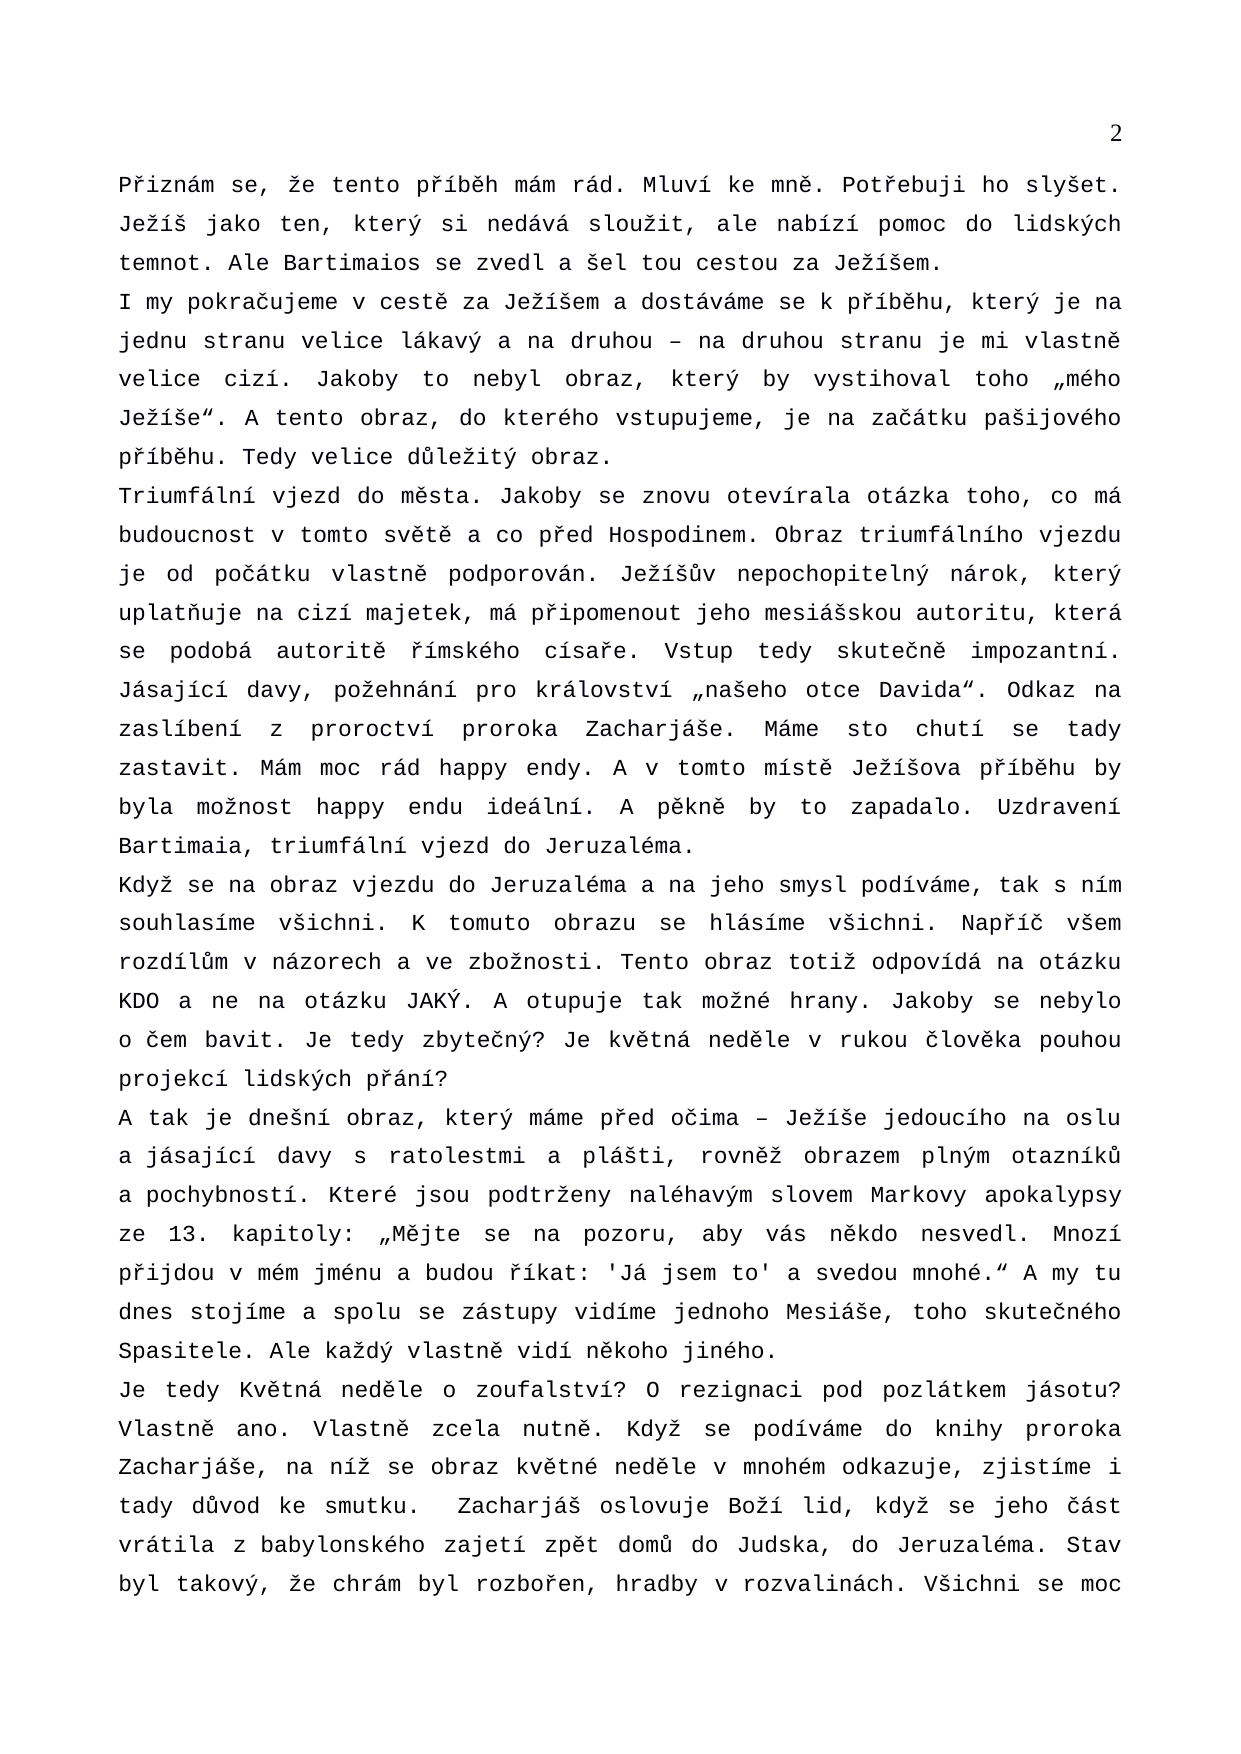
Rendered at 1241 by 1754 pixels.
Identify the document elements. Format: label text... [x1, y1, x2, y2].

text Přiznám se, že tento příběh mám rád. Mluví ke mně. Potřebuji ho slyšet. Ježíš jako ten, který si nedává sloužit, ale nabízí pomoc do lidských temnot. Ale Bartimaios se zvedl a šel tou cestou za Ježíšem. [118, 173, 1122, 277]
text Triumfální vjezd do města. Jakoby se znovu otevírala otázka toho, co má budoucnost v tomto světě a co před Hospodinem. Obraz triumfálního vjezdu je od počátku vlastně podporován. Ježíšův nepochopitelný nárok, který uplatňuje na cizí majetek, má připomenout jeho mesiášskou autoritu, která se podobá autoritě římského císaře. Vstup tedy skutečně impozantní. Jásající davy, požehnání pro království „našeho otce Davida“. Odkaz na zaslíbení z proroctví proroka Zacharjáše. Máme sto chutí se tady zastavit. Mám moc rád happy endy. A v tomto místě Ježíšova příběhu by byla možnost happy endu ideální. A pěkně by to zapadalo. Uzdravení Bartimaia, triumfální vjezd do Jeruzaléma. [118, 484, 1122, 860]
text A tak je dnešní obraz, který máme před očima – Ježíše jedoucího na oslu a jásající davy s ratolestmi a plášti, rovněž obrazem plným otazníků a pochybností. Které jsou podtrženy naléhavým slovem Markovy apokalypsy ze 13. kapitoly: „Mějte se na pozoru, aby vás někdo nesvedl. Mnozí přijdou v mém jménu a budou říkat: 'Já jsem to' a svedou mnohé.“ A my tu dnes stojíme a spolu se zástupy vidíme jednoho Mesiáše, toho skutečného Spasitele. Ale každý vlastně vidí někoho jiného. [118, 1106, 1122, 1365]
text Je tedy Květná neděle o zoufalství? O rezignaci pod pozlátkem jásotu? Vlastně ano. Vlastně zcela nutně. Když se podíváme do knihy proroka Zacharjáše, na níž se obraz květné neděle v mnohém odkazuje, zjistíme i tady důvod ke smutku. Zacharjáš oslovuje Boží lid, když se jeho část vrátila z babylonského zajetí zpět domů do Judska, do Jeruzaléma. Stav byl takový, že chrám byl rozbořen, hradby v rozvalinách. Všichni se moc [118, 1378, 1122, 1598]
text Když se na obraz vjezdu do Jeruzaléma a na jeho smysl podíváme, tak s ním souhlasíme všichni. K tomuto obrazu se hlásíme všichni. Napříč všem rozdílům v názorech a ve zbožnosti. Tento obraz totiž odpovídá na otázku KDO a ne na otázku JAKÝ. A otupuje tak možné hrany. Jakoby se nebylo o čem bavit. Je tedy zbytečný? Je květná neděle v rukou člověka pouhou projekcí lidských přání? [118, 873, 1122, 1093]
text I my pokračujeme v cestě za Ježíšem a dostáváme se k příběhu, který je na jednu stranu velice lákavý a na druhou – na druhou stranu je mi vlastně velice cizí. Jakoby to nebyl obraz, který by vystihoval toho „mého Ježíše“. A tento obraz, do kterého vstupujeme, je na začátku pašijového příběhu. Tedy velice důležitý obraz. [118, 290, 1122, 471]
